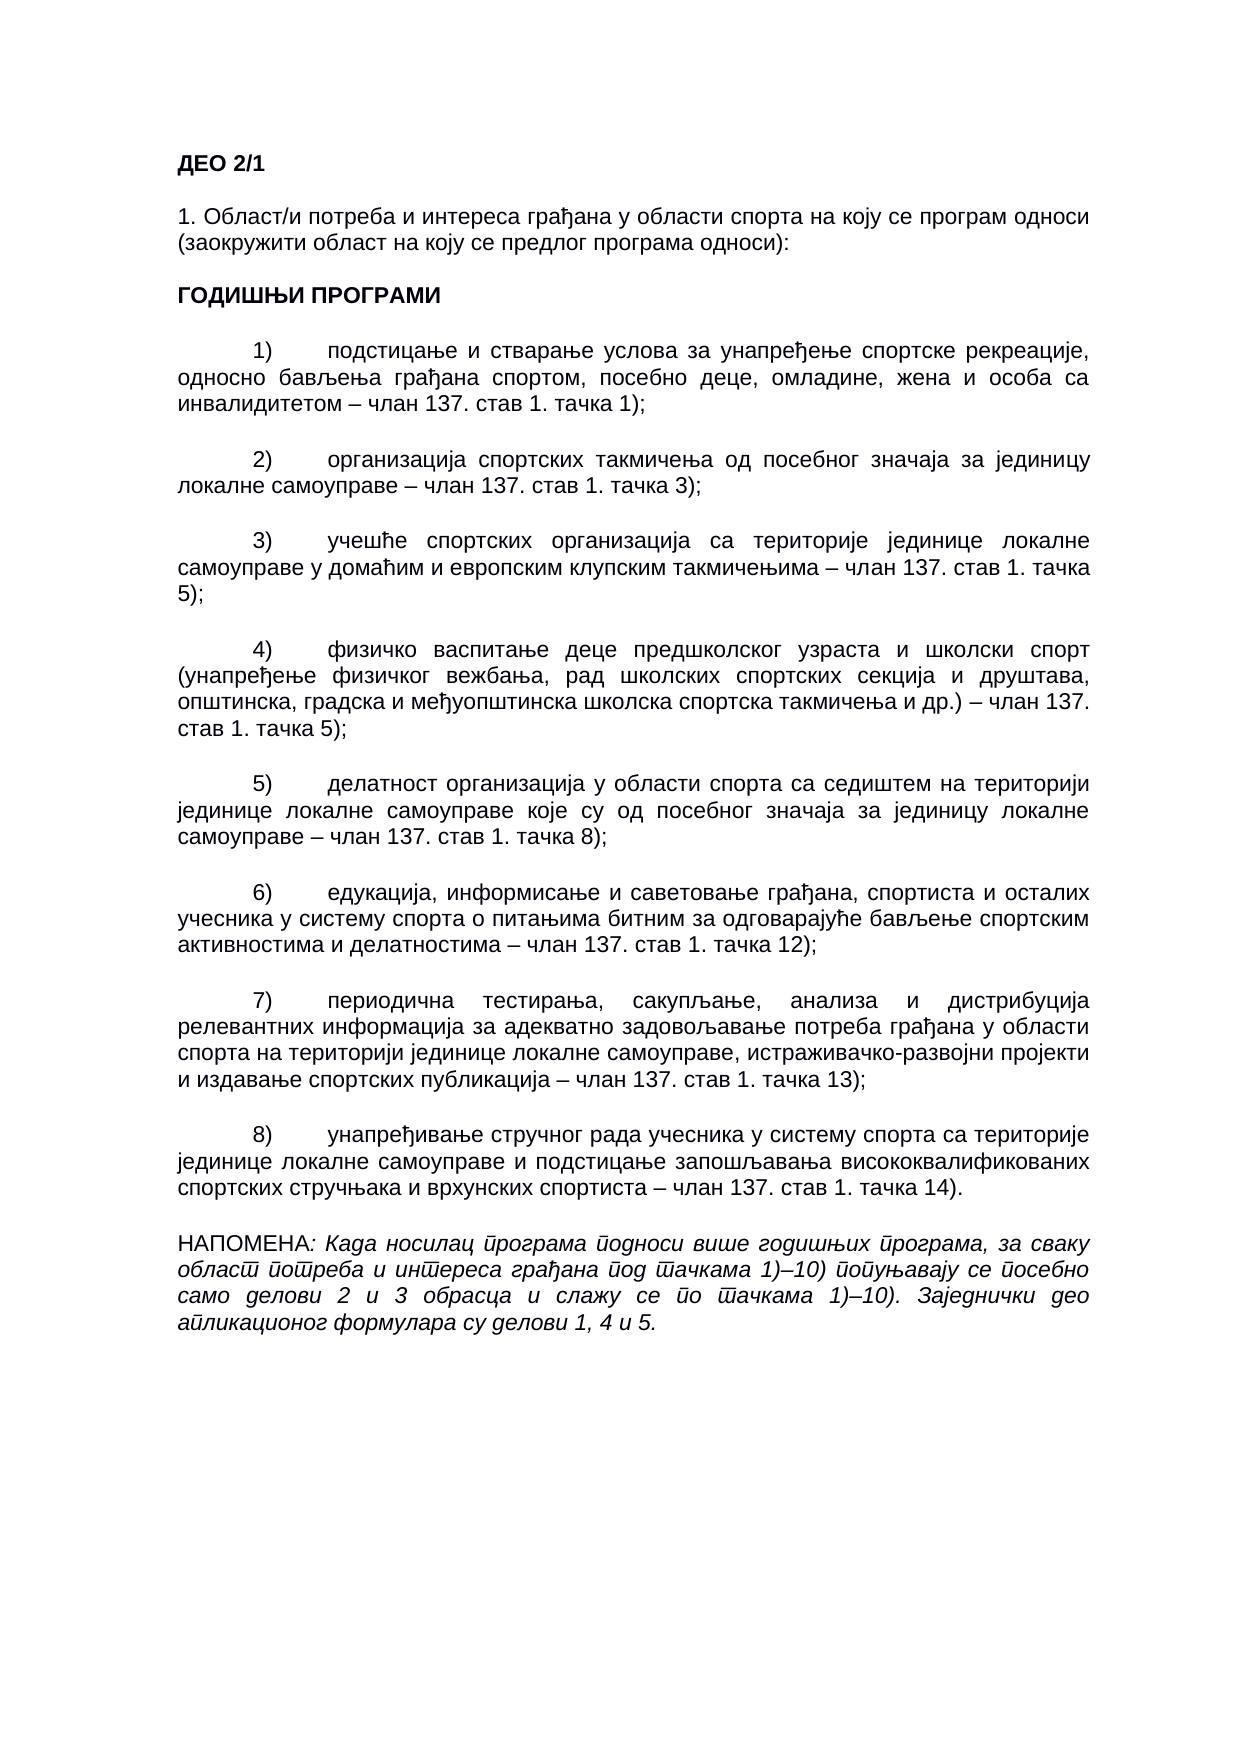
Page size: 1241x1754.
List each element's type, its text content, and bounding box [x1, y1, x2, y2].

text 1. Област/и потреба и интереса грађана у области спорта на коју се програм односи (заокружити област на коју се предлог програма односи): [177, 203, 1090, 255]
list подстицање и стварање услова за унапређење спортске рекреације, односно бављења грађана спортом, посебно деце, омладине, жена и особа са инвалидитетом – члан 137. став 1. тачка 1); [177, 337, 1090, 416]
list делатност организација у области спорта са седиштем на територији јединице локалне самоуправе које су од посебног значаја за јединицу локалне самоуправе – члан 137. став 1. тачка 8); [177, 770, 1090, 849]
text ДЕО 2/1 [177, 150, 1090, 176]
list учешће спортских организација са територије јединице локалне самоуправе у домаћим и европским клупским такмичењима – члан 137. став 1. тачка 5); [177, 527, 1090, 606]
list физичко васпитање деце предшколског узраста и школски спорт (унапређење физичког вежбања, рад школских спортских секција и друштава, општинска, градска и међуопштинска школска спортска такмичења и др.) – члан 137. став 1. тачка 5); [177, 636, 1090, 741]
list унапређивање стручног рада учесника у систему спорта са територије јединице локалне самоуправе и подстицање запошљавања висококвалификованих спортских стручњака и врхунских спортиста – члан 137. став 1. тачка 14). [177, 1121, 1090, 1200]
list едукација, информисање и саветовање грађана, спортиста и осталих учесника у систему спорта о питањима битним за одговарајуће бављење спортским активностима и делатностима – члан 137. став 1. тачка 12); [177, 878, 1090, 957]
list периодична тестирања, сакупљање, анализа и дистрибуција релевантних информација за адекватно задовољавање потреба грађана у области спорта на територији јединице локалне самоуправе, истраживачко-развојни пројекти и издавање спортских публикација – члан 137. став 1. тачка 13); [177, 987, 1090, 1092]
list организација спортских такмичења од посебног значаја за јединицу локалне самоуправе – члан 137. став 1. тачка 3); [177, 446, 1090, 498]
text ГОДИШЊИ ПРОГРАМИ [177, 282, 1090, 308]
text НАПОМЕНА: Када носилац програма подноси више годишњих програма, за сваку област потреба и интереса грађана под тачкама 1)–10) попуњавају се посебно само делови 2 и 3 обрасца и слажу се по тачкама 1)–10). Заједнички део апликационог формулара су делови 1, 4 и 5. [177, 1229, 1090, 1335]
